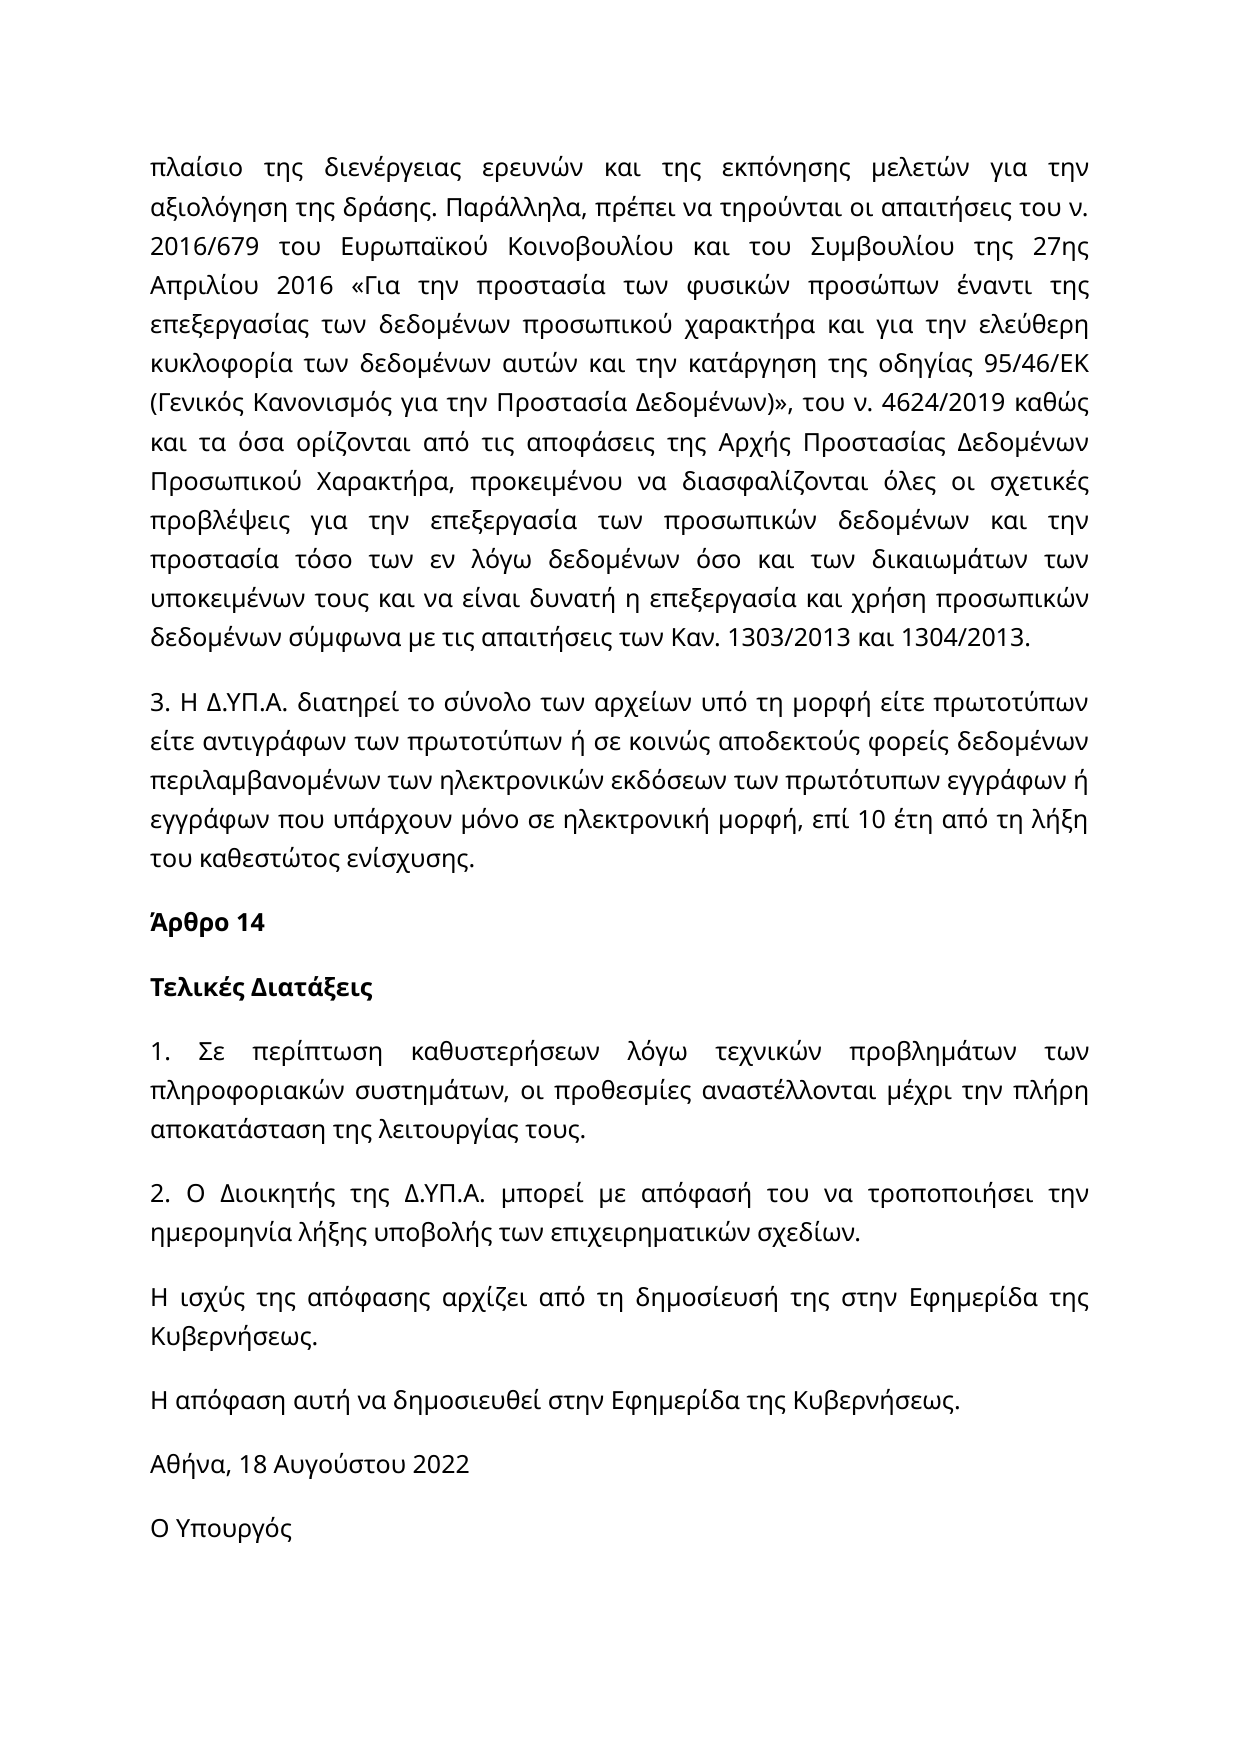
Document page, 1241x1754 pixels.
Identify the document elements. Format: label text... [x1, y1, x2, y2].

text 2. Ο Διοικητής της Δ.ΥΠ.Α. μπορεί με απόφασή του να τροποποιήσει την ημερομηνία λήξης υποβολής των επιχειρηματικών σχεδίων. [150, 1176, 1090, 1249]
text Η ισχύς της απόφασης αρχίζει από τη δημοσίευσή της στην Εφημερίδα της Κυβερνήσεως. [150, 1279, 1090, 1352]
text Τελικές Διατάξεις [150, 969, 1090, 1003]
text Αθήνα, 18 Αυγούστου 2022 [150, 1447, 1090, 1481]
text πλαίσιο της διενέργειας ερευνών και της εκπόνησης μελετών για την αξιολόγηση της δράσης. Παράλληλα, πρέπει να τηρούνται οι απαιτήσεις του ν. 2016/679 του Ευρωπαϊκού Κοινοβουλίου και του Συμβουλίου της 27ης Απριλίου 2016 «Για την προστασία των φυσικών προσώπων έναντι της επεξεργασίας των δεδομένων προσωπικού χαρακτήρα και για την ελεύθερη κυκλοφορία των δεδομένων αυτών και την κατάργηση της οδηγίας 95/46/ΕΚ (Γενικός Κανονισμός για την Προστασία Δεδομένων)», του ν. 4624/2019 καθώς και τα όσα ορίζονται από τις αποφάσεις της Αρχής Προστασίας Δεδομένων Προσωπικού Χαρακτήρα, προκειμένου να διασφαλίζονται όλες οι σχετικές προβλέψεις για την επεξεργασία των προσωπικών δεδομένων και την προστασία τόσο των εν λόγω δεδομένων όσο και των δικαιωμάτων των υποκειμένων τους και να είναι δυνατή η επεξεργασία και χρήση προσωπικών δεδομένων σύμφωνα με τις απαιτήσεις των Καν. 1303/2013 και 1304/2013. [150, 150, 1090, 654]
text Ο Υπουργός [150, 1511, 1090, 1545]
text 1. Σε περίπτωση καθυστερήσεων λόγω τεχνικών προβλημάτων των πληροφοριακών συστημάτων, οι προθεσμίες αναστέλλονται μέχρι την πλήρη αποκατάσταση της λειτουργίας τους. [150, 1033, 1090, 1146]
text Άρθρο 14 [150, 905, 1090, 939]
text Η απόφαση αυτή να δημοσιευθεί στην Εφημερίδα της Κυβερνήσεως. [150, 1382, 1090, 1417]
text 3. Η Δ.ΥΠ.Α. διατηρεί το σύνολο των αρχείων υπό τη μορφή είτε πρωτοτύπων είτε αντιγράφων των πρωτοτύπων ή σε κοινώς αποδεκτούς φορείς δεδομένων περιλαμβανομένων των ηλεκτρονικών εκδόσεων των πρωτότυπων εγγράφων ή εγγράφων που υπάρχουν μόνο σε ηλεκτρονική μορφή, επί 10 έτη από τη λήξη του καθεστώτος ενίσχυσης. [150, 684, 1090, 875]
